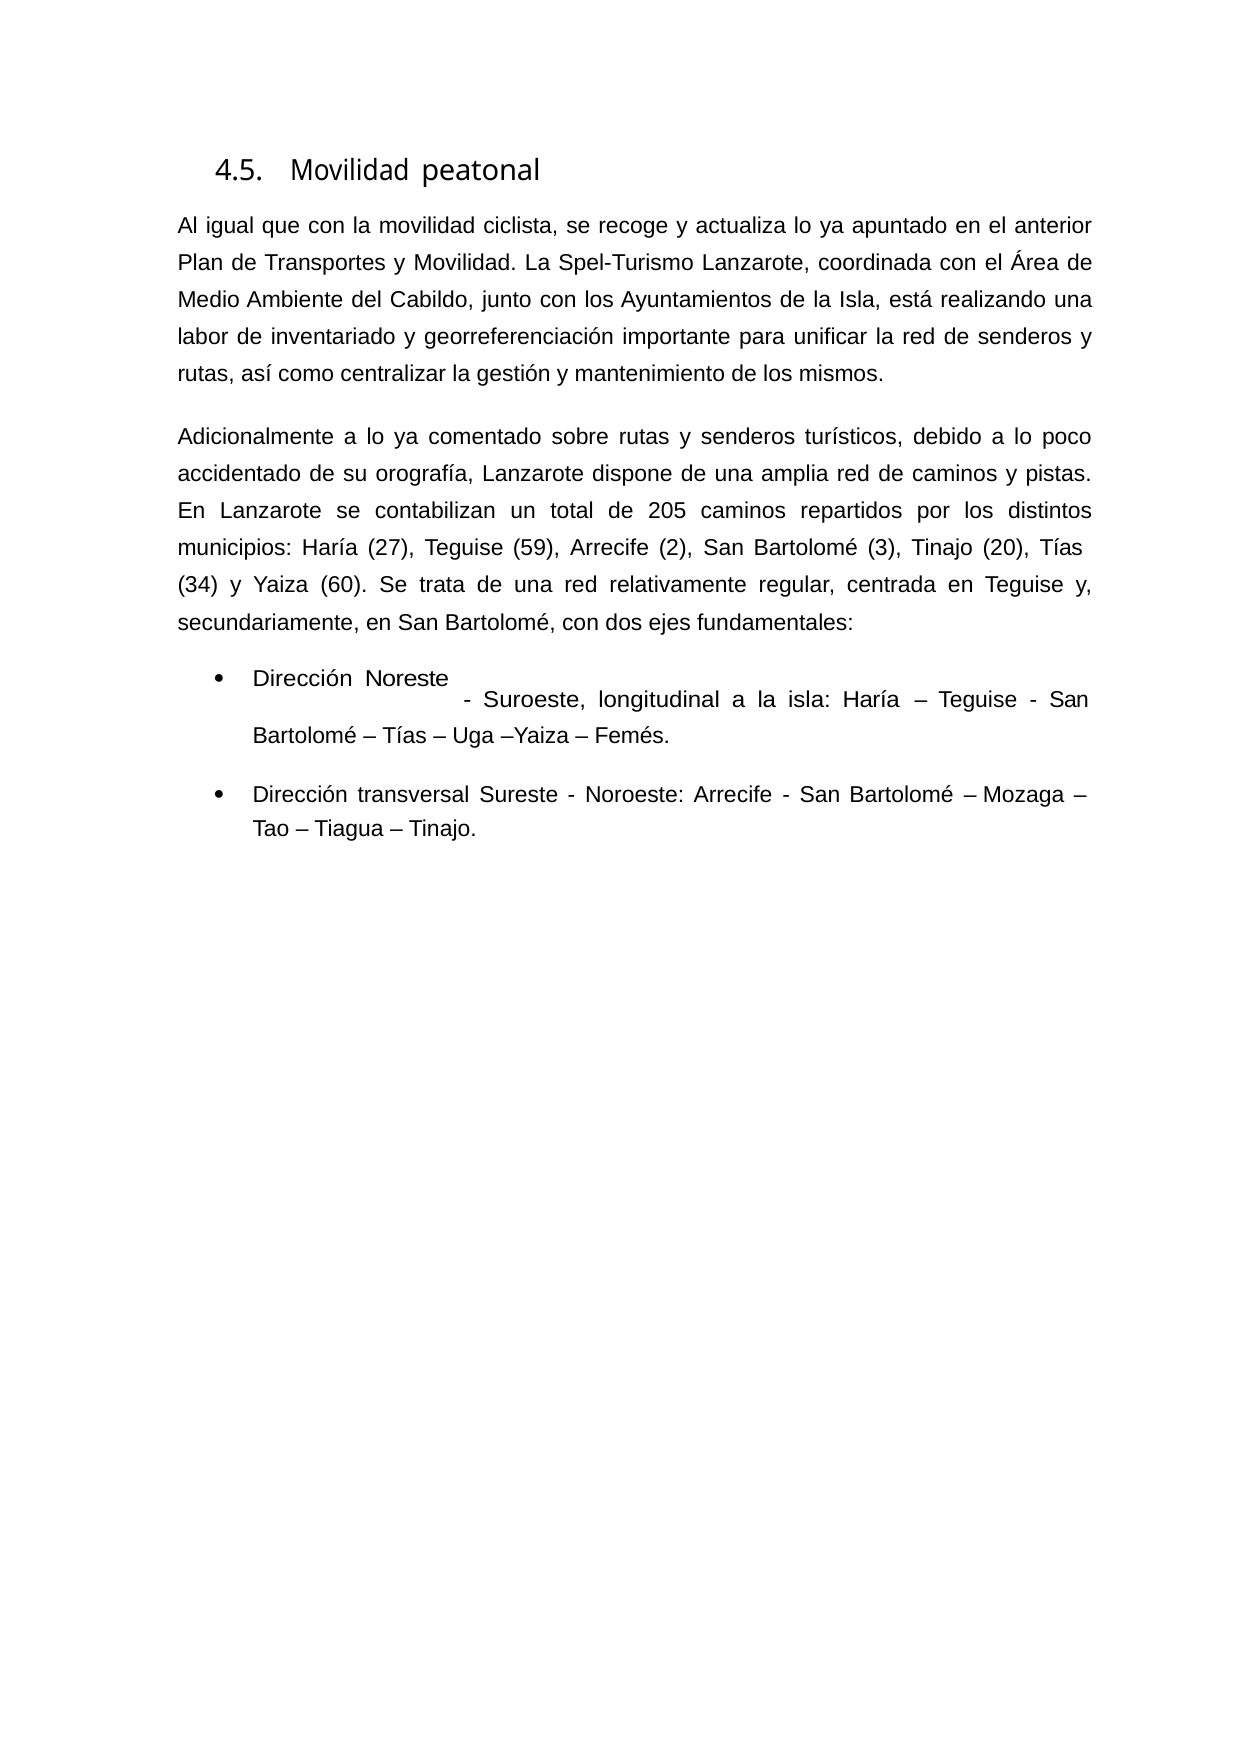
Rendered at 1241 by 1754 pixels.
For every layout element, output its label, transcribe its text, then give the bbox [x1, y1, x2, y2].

text Adicionalmente a lo ya comentado sobre rutas y senderos turísticos, debido a lo poco accidentado de su orografía, Lanzarote dispone de una amplia red de caminos y pistas. En Lanzarote se contabilizan un total de 205 caminos repartidos por los distintos municipios: Haría (27), Teguise (59), Arrecife (2), San Bartolomé (3), Tinajo (20), Tías [177, 423, 1093, 560]
list Dirección transversal Sureste - Noroeste: Arrecife - San Bartolomé – Mozaga – Tao – Tiagua – Tinajo. [215, 781, 1093, 841]
list Dirección Noreste [215, 665, 450, 692]
text Bartolomé – Tías – Uga –Yaiza – Femés. [252, 722, 1211, 748]
list Movilidad peatonal [215, 149, 1211, 189]
text (34) y Yaiza (60). Se trata de una red relativamente regular, centrada en Teguise y, secundariamente, en San Bartolomé, con dos ejes fundamentales: [177, 571, 1093, 635]
text - Suroeste, longitudinal a la isla: Haría [463, 686, 902, 713]
text Al igual que con la movilidad ciclista, se recoge y actualiza lo ya apuntado en el anterior Plan de Transportes y Movilidad. La Spel-Turismo Lanzarote, coordinada con el Área de Medio Ambiente del Cabildo, junto con los Ayuntamientos de la Isla, está realizando una labor de inventariado y georreferenciación importante para unificar la red de senderos y rutas, así como centralizar la gestión y mantenimiento de los mismos. [177, 212, 1093, 387]
list Teguise - San [914, 686, 1211, 713]
